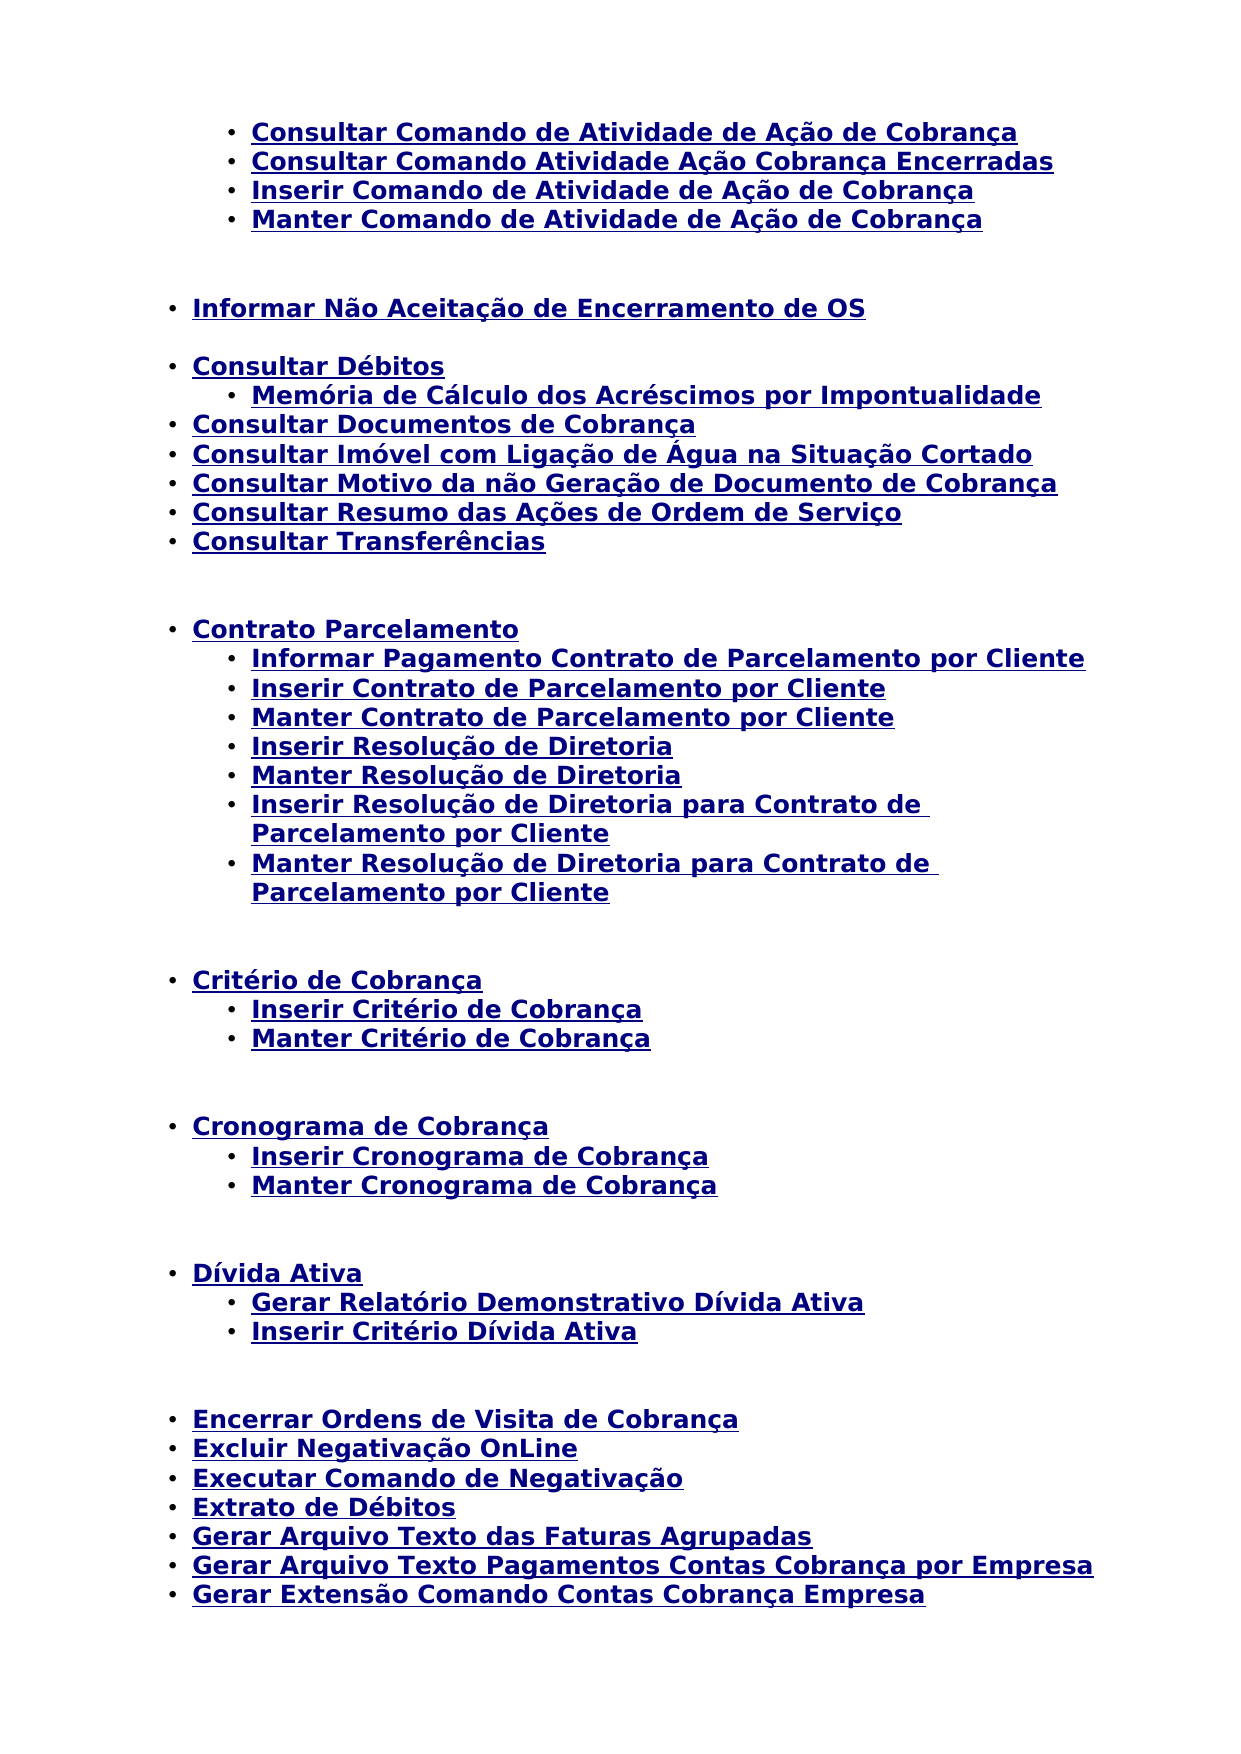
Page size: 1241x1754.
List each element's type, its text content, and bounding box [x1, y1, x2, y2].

list Inserir Cronograma de Cobrança [236, 1142, 1122, 1171]
list Contrato Parcelamento [177, 616, 1122, 645]
list Consultar Transferências [177, 527, 1122, 557]
list Consultar Comando de Atividade de Ação de Cobrança [236, 118, 1122, 147]
list Informar Pagamento Contrato de Parcelamento por Cliente [236, 645, 1122, 674]
list Inserir Comando de Atividade de Ação de Cobrança [236, 176, 1122, 206]
list Manter Critério de Cobrança [236, 1024, 1122, 1054]
list Manter Contrato de Parcelamento por Cliente [236, 703, 1122, 732]
list Inserir Resolução de Diretoria [236, 732, 1122, 761]
list Memória de Cálculo dos Acréscimos por Impontualidade [236, 382, 1122, 411]
list Consultar Imóvel com Ligação de Água na Situação Cortado [177, 440, 1122, 469]
list Consultar Documentos de Cobrança [177, 411, 1122, 440]
list Inserir Resolução de Diretoria para Contrato de Parcelamento por Cliente [236, 791, 1122, 849]
list Encerrar Ordens de Visita de Cobrança [177, 1406, 1122, 1435]
list Inserir Critério de Cobrança [236, 995, 1122, 1024]
list Executar Comando de Negativação [177, 1464, 1122, 1493]
list Critério de Cobrança [177, 966, 1122, 995]
list Consultar Resumo das Ações de Ordem de Serviço [177, 498, 1122, 527]
list Extrato de Débitos [177, 1493, 1122, 1522]
list Consultar Motivo da não Geração de Documento de Cobrança [177, 469, 1122, 498]
list Inserir Critério Dívida Ativa [236, 1317, 1122, 1347]
list Dívida Ativa [177, 1259, 1122, 1288]
list Manter Cronograma de Cobrança [236, 1171, 1122, 1200]
list Consultar Débitos [177, 352, 1122, 382]
list Manter Resolução de Diretoria [236, 761, 1122, 791]
list Consultar Comando Atividade Ação Cobrança Encerradas [236, 147, 1122, 176]
list Inserir Contrato de Parcelamento por Cliente [236, 674, 1122, 703]
list Manter Resolução de Diretoria para Contrato de Parcelamento por Cliente [236, 849, 1122, 907]
list Cronograma de Cobrança [177, 1113, 1122, 1142]
list Gerar Arquivo Texto das Faturas Agrupadas [177, 1522, 1122, 1551]
list Gerar Arquivo Texto Pagamentos Contas Cobrança por Empresa [177, 1551, 1122, 1581]
list Manter Comando de Atividade de Ação de Cobrança [236, 206, 1122, 235]
list Informar Não Aceitação de Encerramento de OS [177, 294, 1122, 323]
list Gerar Relatório Demonstrativo Dívida Ativa [236, 1288, 1122, 1317]
list Excluir Negativação OnLine [177, 1435, 1122, 1464]
list Gerar Extensão Comando Contas Cobrança Empresa [177, 1581, 1122, 1610]
